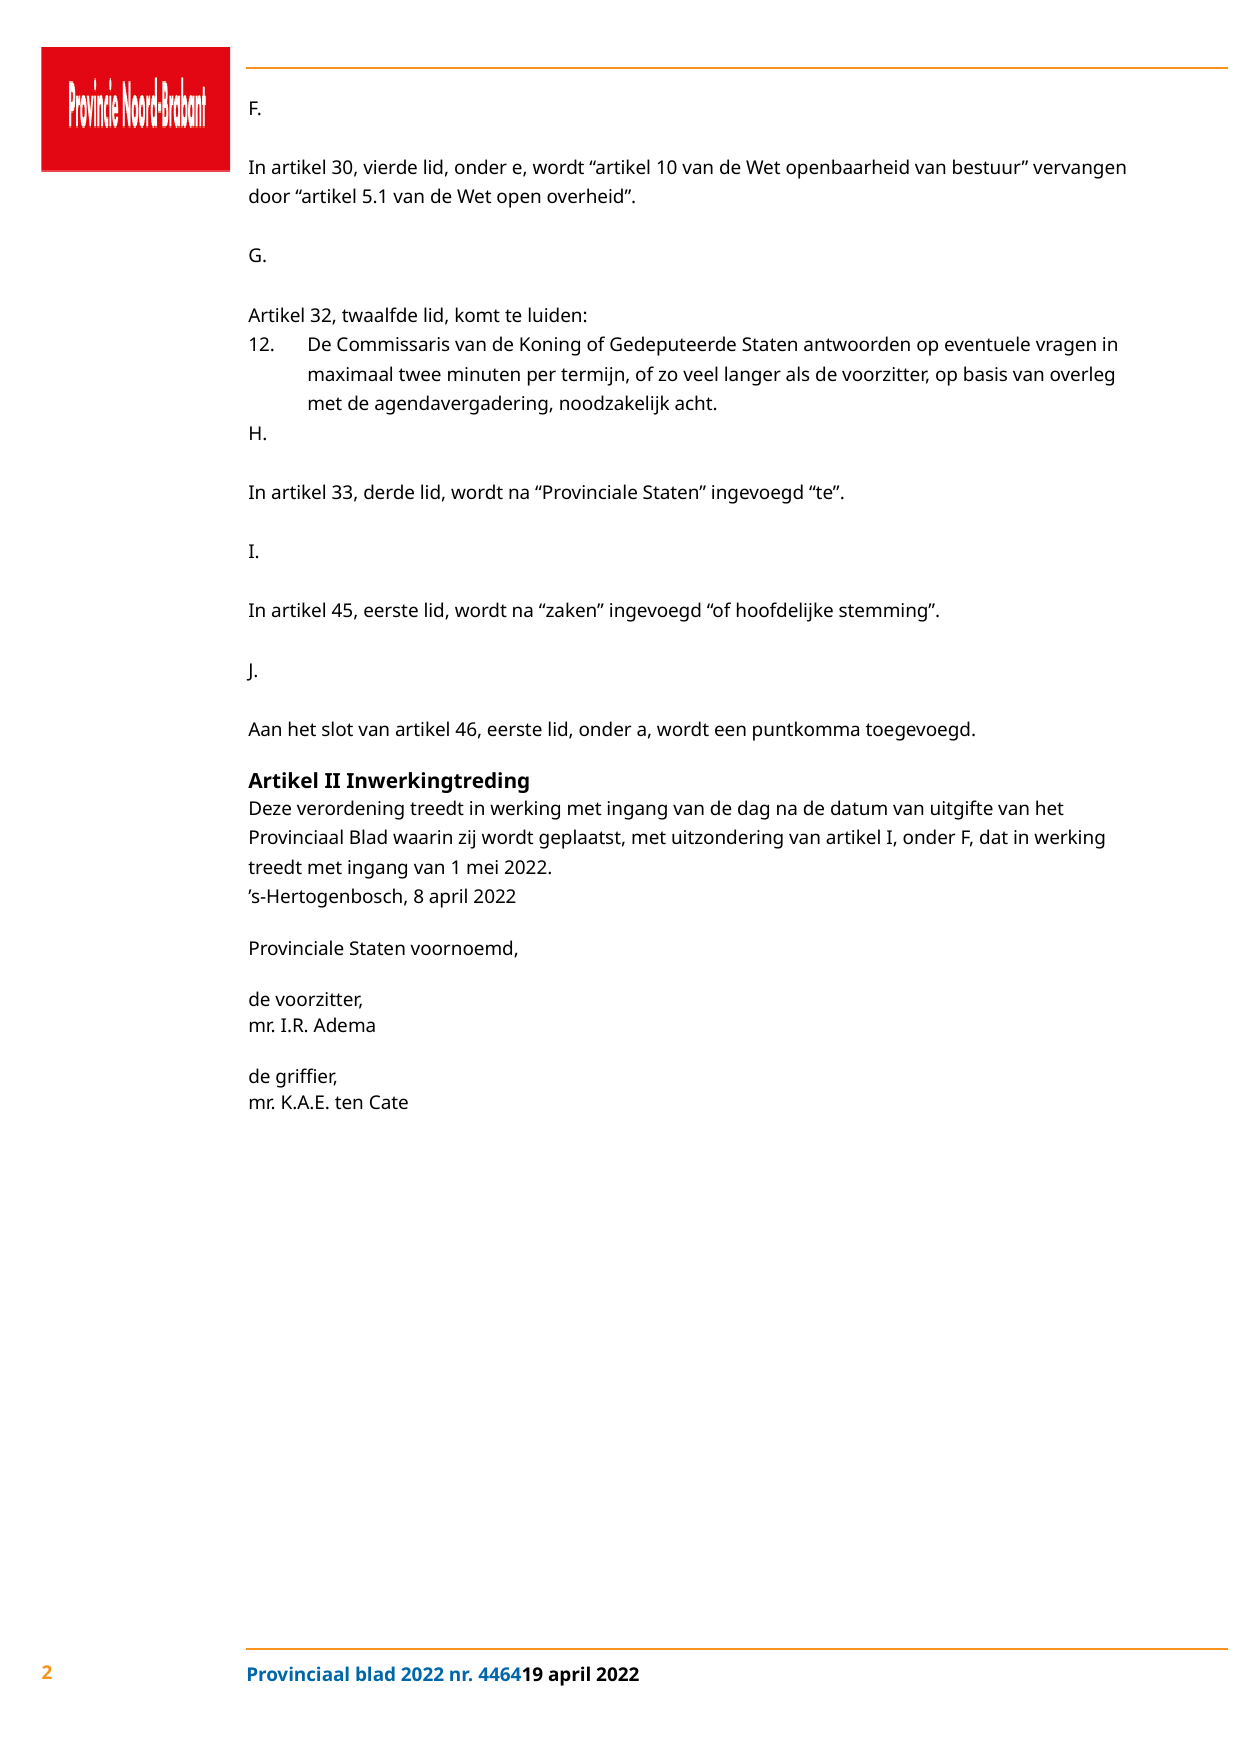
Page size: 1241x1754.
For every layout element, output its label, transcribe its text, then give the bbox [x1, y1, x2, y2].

text Aan het slot van artikel 46, eerste lid, onder a, wordt een puntkomma toegevoegd. [248, 716, 1152, 742]
text In artikel 33, derde lid, wordt na “Provinciale Staten” ingevoegd “te”. [248, 479, 1152, 505]
text J. [248, 657, 1152, 683]
text Artikel 32, twaalfde lid, komt te luiden: [248, 302, 1152, 328]
text I. [248, 538, 1152, 564]
text Provinciale Staten voornoemd, [248, 935, 1152, 961]
text Deze verordening treedt in werking met ingang van de dag na de datum van uitgifte van het Provinciaal Blad waarin zij wordt geplaatst, met uitzondering van artikel I, onder F, dat in werking treedt met ingang van 1 mei 2022. [248, 795, 1152, 880]
text mr. K.A.E. ten Cate [248, 1089, 1152, 1115]
text In artikel 45, eerste lid, wordt na “zaken” ingevoegd “of hoofdelijke stemming”. [248, 598, 1152, 623]
text Artikel II Inwerkingtreding [248, 766, 1152, 795]
list De Commissaris van de Koning of Gedeputeerde Staten antwoorden op eventuele vragen in maximaal twee minuten per termijn, of zo veel langer als de voorzitter, op basis van overleg met de agendavergadering, noodzakelijk acht. [248, 331, 1152, 416]
picture [41, 47, 231, 172]
text de griffier, [248, 1064, 1152, 1089]
text H. [248, 420, 1152, 446]
text F. [248, 95, 1152, 121]
text G. [248, 243, 1152, 268]
text de voorzitter, [248, 987, 1152, 1012]
text ’s-Hertogenbosch, 8 april 2022 [248, 884, 1152, 909]
text mr. I.R. Adema [248, 1012, 1152, 1038]
text In artikel 30, vierde lid, onder e, wordt “artikel 10 van de Wet openbaarheid van bestuur” vervangen door “artikel 5.1 van de Wet open overheid”. [248, 154, 1152, 209]
